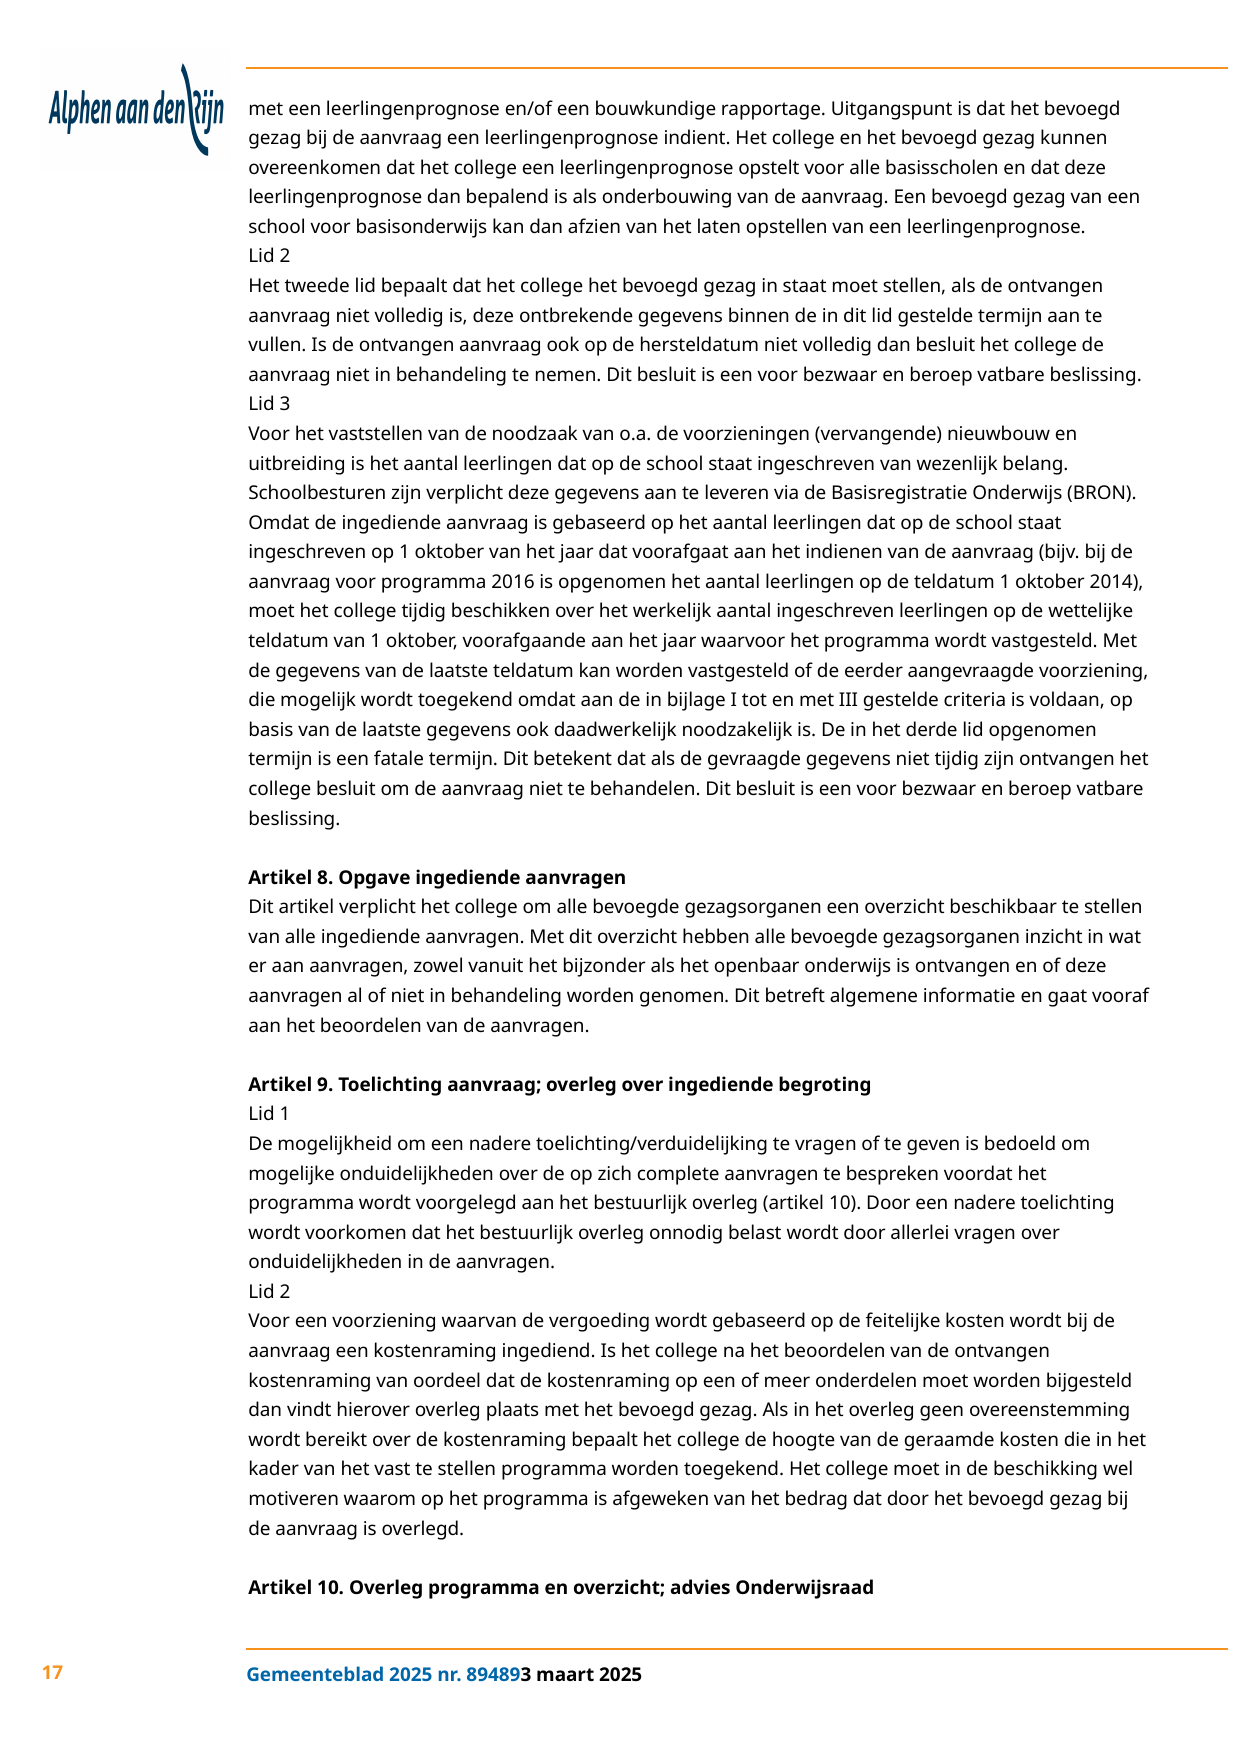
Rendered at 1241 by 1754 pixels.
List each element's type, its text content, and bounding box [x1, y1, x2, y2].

text De mogelijkheid om een nadere toelichting/verduidelijking te vragen of te geven is bedoeld om mogelijke onduidelijkheden over de op zich complete aanvragen te bespreken voordat het programma wordt voorgelegd aan het bestuurlijk overleg (artikel 10). Door een nadere toelichting wordt voorkomen dat het bestuurlijk overleg onnodig belast wordt door allerlei vragen over onduidelijkheden in de aanvragen. [248, 1130, 1152, 1274]
text Voor een voorziening waarvan de vergoeding wordt gebaseerd op de feitelijke kosten wordt bij de aanvraag een kostenraming ingediend. Is het college na het beoordelen van de ontvangen kostenraming van oordeel dat de kostenraming op een of meer onderdelen moet worden bijgesteld dan vindt hierover overleg plaats met het bevoegd gezag. Als in het overleg geen overeenstemming wordt bereikt over de kostenraming bepaalt het college de hoogte van de geraamde kosten die in het kader van het vast te stellen programma worden toegekend. Het college moet in de beschikking wel motiveren waarom op het programma is afgeweken van het bedrag dat door het bevoegd gezag bij de aanvraag is overlegd. [248, 1308, 1152, 1541]
text Artikel 9. Toelichting aanvraag; overleg over ingediende begroting [248, 1071, 1152, 1097]
text Artikel 10. Overleg programma en overzicht; advies Onderwijsraad [248, 1574, 1152, 1600]
text Het tweede lid bepaalt dat het college het bevoegd gezag in staat moet stellen, als de ontvangen aanvraag niet volledig is, deze ontbrekende gegevens binnen de in dit lid gestelde termijn aan te vullen. Is de ontvangen aanvraag ook op de hersteldatum niet volledig dan besluit het college de aanvraag niet in behandeling te nemen. Dit besluit is een voor bezwaar en beroep vatbare beslissing. [248, 272, 1152, 387]
picture [41, 47, 231, 172]
text Lid 2 [248, 1278, 1152, 1304]
text Artikel 8. Opgave ingediende aanvragen [248, 864, 1152, 890]
text Lid 3 [248, 391, 1152, 416]
text Lid 2 [248, 243, 1152, 268]
text Voor het vaststellen van de noodzaak van o.a. de voorzieningen (vervangende) nieuwbouw en uitbreiding is het aantal leerlingen dat op de school staat ingeschreven van wezenlijk belang. Schoolbesturen zijn verplicht deze gegevens aan te leveren via de Basisregistratie Onderwijs (BRON). Omdat de ingediende aanvraag is gebaseerd op het aantal leerlingen dat op de school staat ingeschreven op 1 oktober van het jaar dat voorafgaat aan het indienen van de aanvraag (bijv. bij de aanvraag voor programma 2016 is opgenomen het aantal leerlingen op de teldatum 1 oktober 2014), moet het college tijdig beschikken over het werkelijk aantal ingeschreven leerlingen op de wettelijke teldatum van 1 oktober, voorafgaande aan het jaar waarvoor het programma wordt vastgesteld. Met de gegevens van de laatste teldatum kan worden vastgesteld of de eerder aangevraagde voorziening, die mogelijk wordt toegekend omdat aan de in bijlage I tot en met III gestelde criteria is voldaan, op basis van de laatste gegevens ook daadwerkelijk noodzakelijk is. De in het derde lid opgenomen termijn is een fatale termijn. Dit betekent dat als de gevraagde gegevens niet tijdig zijn ontvangen het college besluit om de aanvraag niet te behandelen. Dit besluit is een voor bezwaar en beroep vatbare beslissing. [248, 420, 1152, 831]
text met een leerlingenprognose en/of een bouwkundige rapportage. Uitgangspunt is dat het bevoegd gezag bij de aanvraag een leerlingenprognose indient. Het college en het bevoegd gezag kunnen overeenkomen dat het college een leerlingenprognose opstelt voor alle basisscholen en dat deze leerlingenprognose dan bepalend is als onderbouwing van de aanvraag. Een bevoegd gezag van een school voor basisonderwijs kan dan afzien van het laten opstellen van een leerlingenprognose. [248, 95, 1152, 239]
text Lid 1 [248, 1101, 1152, 1126]
text Dit artikel verplicht het college om alle bevoegde gezagsorganen een overzicht beschikbaar te stellen van alle ingediende aanvragen. Met dit overzicht hebben alle bevoegde gezagsorganen inzicht in wat er aan aanvragen, zowel vanuit het bijzonder als het openbaar onderwijs is ontvangen en of deze aanvragen al of niet in behandeling worden genomen. Dit betreft algemene informatie en gaat vooraf aan het beoordelen van de aanvragen. [248, 893, 1152, 1038]
